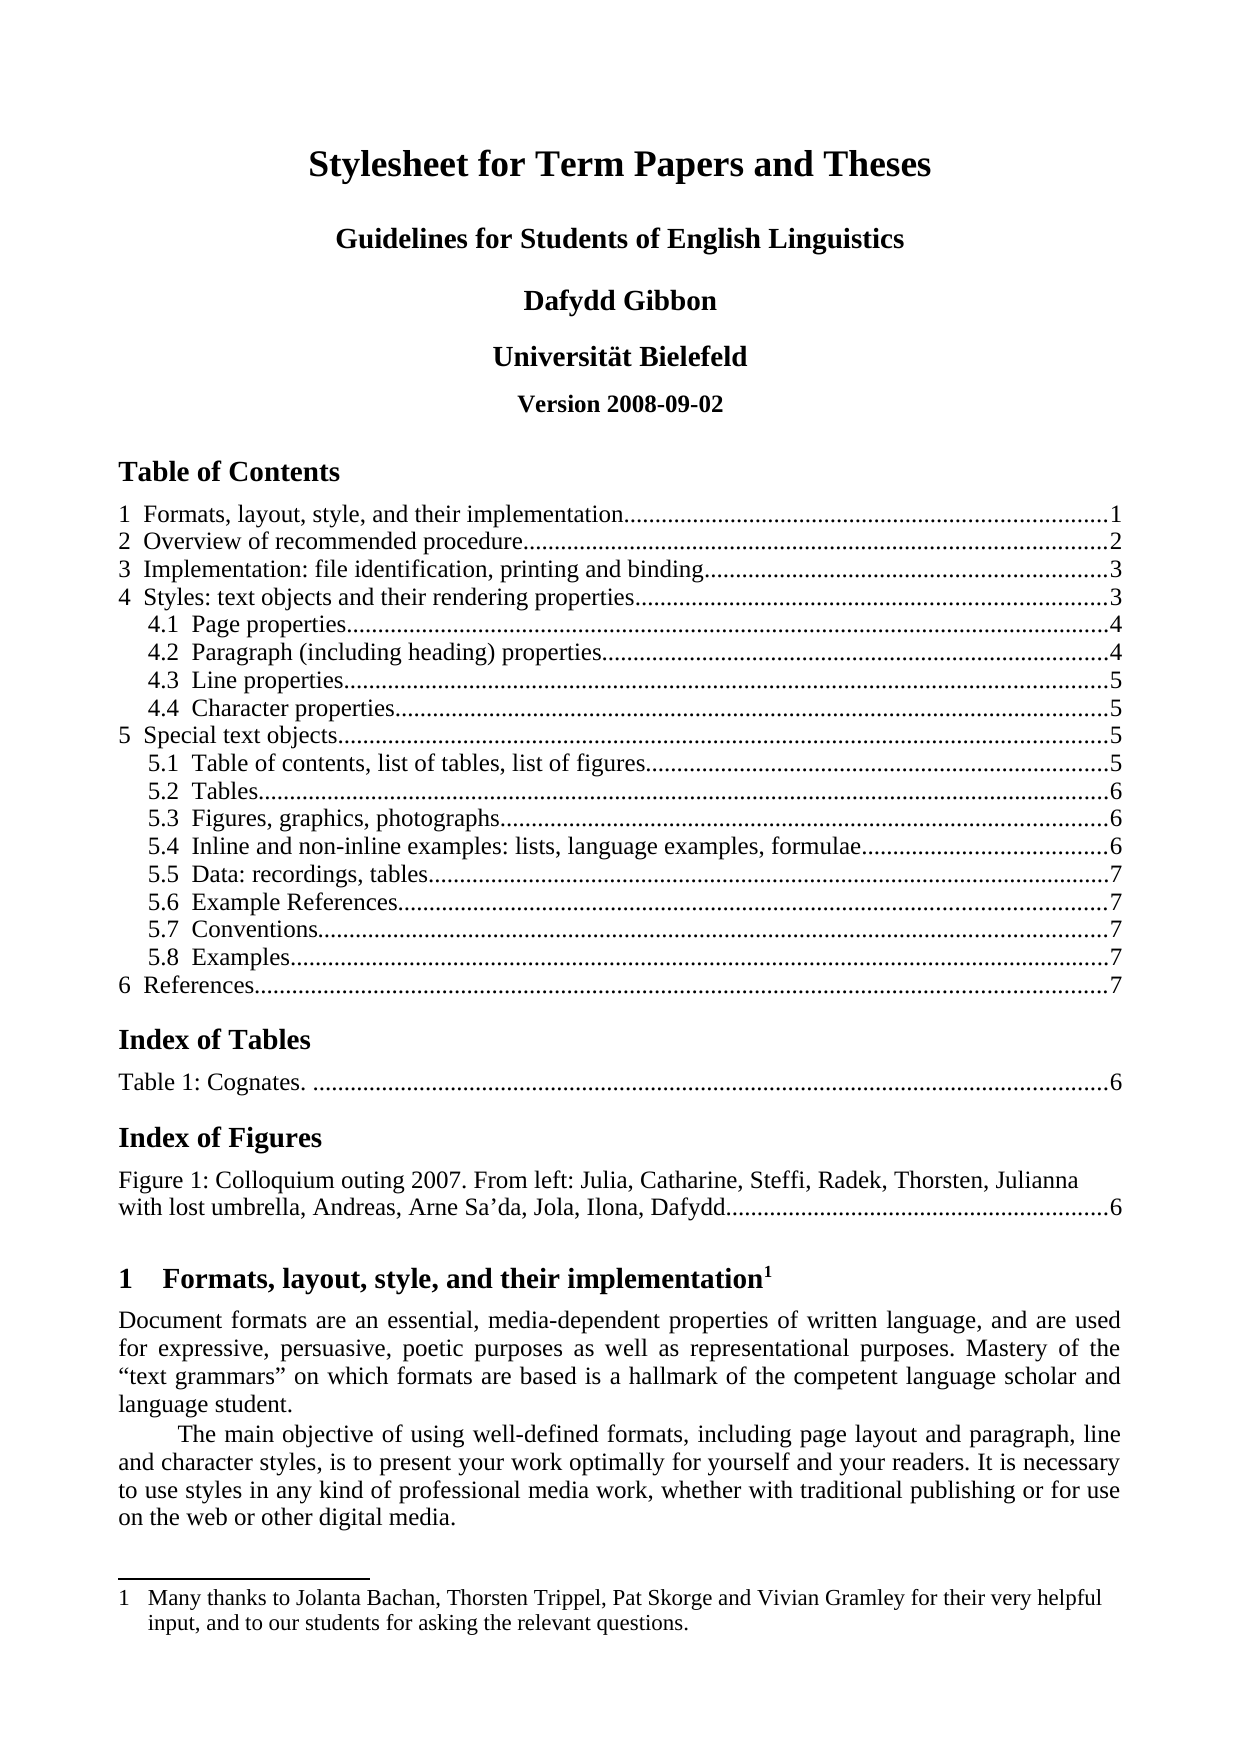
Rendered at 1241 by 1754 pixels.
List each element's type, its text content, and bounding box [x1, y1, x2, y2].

text The main objective of using well-defined formats, including page layout and paragraph, line and character styles, is to present your work optimally for yourself and your readers. It is necessary to use styles in any kind of professional media work, whether with traditional publishing or for use on the web or other digital media. [118, 1420, 1122, 1531]
text Version 2008-09-02 [118, 391, 1122, 418]
text 6 References 7 [118, 971, 1122, 998]
text 5.5 Data: recordings, tables 7 [148, 860, 1122, 888]
text 5.2 Tables 6 [148, 777, 1122, 804]
text 3 Implementation: file identification, printing and binding 3 [118, 555, 1122, 583]
text 5.8 Examples 7 [148, 943, 1122, 971]
subtitle Guidelines for Students of English Linguistics [118, 222, 1122, 254]
text Dafydd Gibbon [118, 285, 1122, 317]
text Figure 1: Colloquium outing 2007. From left: Julia, Catharine, Steffi, Radek, Thorsten, Julianna with lost umbrella, Andreas, Arne Sa’da, Jola, Ilona, Dafydd. 6 [118, 1166, 1122, 1221]
text 5.7 Conventions 7 [148, 915, 1122, 943]
text 5.3 Figures, graphics, photographs 6 [148, 804, 1122, 832]
subtitle Index of Figures [118, 1121, 1122, 1153]
text 1 Formats, layout, style, and their implementation 1 [118, 500, 1122, 527]
subtitle Index of Tables [118, 1023, 1122, 1056]
subtitle Formats, layout, style, and their implementation [118, 1263, 1122, 1295]
text 4.4 Character properties 5 [148, 694, 1122, 721]
text Universität Bielefeld [118, 341, 1122, 373]
text Table 1: Cognates. 6 [118, 1068, 1122, 1096]
text 4.2 Paragraph (including heading) properties 4 [148, 638, 1122, 666]
text 5.6 Example References 7 [148, 888, 1122, 915]
subtitle Table of Contents [118, 455, 1122, 487]
text 5.4 Inline and non-inline examples: lists, language examples, formulae 6 [148, 832, 1122, 860]
text 2 Overview of recommended procedure 2 [118, 527, 1122, 555]
title Stylesheet for Term Papers and Theses [118, 143, 1122, 185]
text 4.1 Page properties 4 [148, 611, 1122, 638]
text Document formats are an essential, media-dependent properties of written language, and are used for expressive, persuasive, poetic purposes as well as representational purposes. Mastery of the “text grammars” on which formats are based is a hallmark of the competent language scholar and language student. [118, 1307, 1122, 1417]
text 4 Styles: text objects and their rendering properties 3 [118, 583, 1122, 611]
text Many thanks to Jolanta Bachan, Thorsten Trippel, Pat Skorge and Vivian Gramley for their very helpful input, and to our students for asking the relevant questions. [118, 1585, 1122, 1636]
text 4.3 Line properties 5 [148, 666, 1122, 694]
text 5.1 Table of contents, list of tables, list of figures 5 [148, 749, 1122, 777]
text 5 Special text objects 5 [118, 721, 1122, 749]
